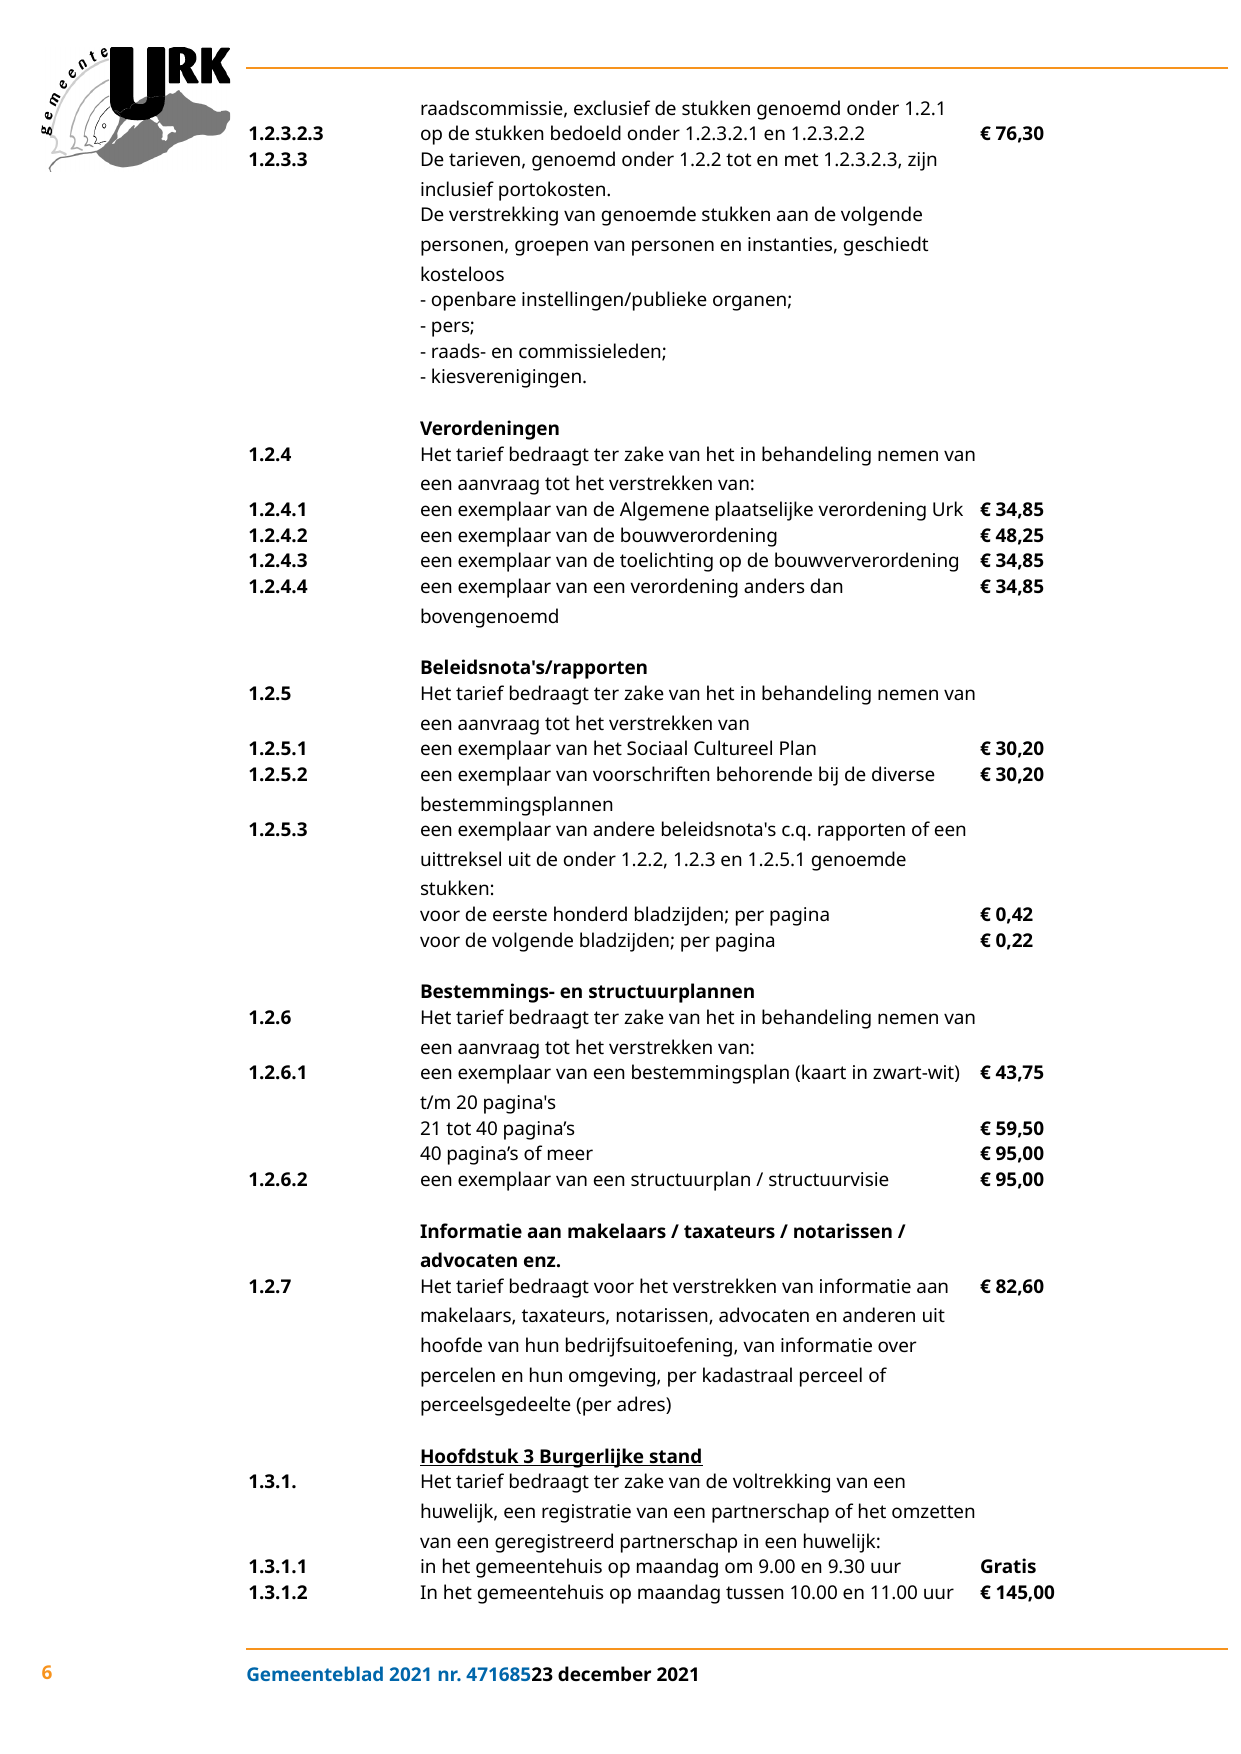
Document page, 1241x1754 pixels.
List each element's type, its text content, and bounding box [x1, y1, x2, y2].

table_cell [980, 1192, 1152, 1218]
table_cell In het gemeentehuis op maandag tussen 10.00 en 11.00 uur [420, 1579, 980, 1605]
table_cell De verstrekking van genoemde stukken aan de volgende personen, groepen van personen en instanties, geschiedt kosteloos [420, 202, 980, 286]
table_cell [980, 1469, 1152, 1553]
table_cell voor de volgende bladzijden; per pagina [420, 927, 980, 953]
table_cell 1.2.4.1 [248, 496, 420, 522]
table_cell [248, 338, 420, 364]
table_cell [248, 202, 420, 286]
table_cell een exemplaar van de bouwverordening [420, 522, 980, 548]
table_cell € 0,42 [980, 901, 1152, 927]
table_cell [248, 979, 420, 1004]
table_cell [420, 953, 980, 978]
table_cell 1.2.7 [248, 1273, 420, 1417]
table_cell € 43,75 [980, 1060, 1152, 1115]
table_cell 40 pagina’s of meer [420, 1141, 980, 1166]
table_cell 1.2.4.3 [248, 548, 420, 573]
table_cell [248, 1115, 420, 1141]
table_cell € 95,00 [980, 1166, 1152, 1192]
table_cell - raads- en commissieleden; [420, 338, 980, 364]
table_cell [980, 816, 1152, 901]
table_cell een exemplaar van voorschriften behorende bij de diverse bestemmingsplannen [420, 761, 980, 816]
table_cell [248, 415, 420, 441]
table_cell 21 tot 40 pagina’s [420, 1115, 980, 1141]
table_cell [980, 1443, 1152, 1469]
table_cell [248, 1417, 420, 1443]
table_cell - kiesverenigingen. [420, 364, 980, 389]
table_cell - openbare instellingen/publieke organen; [420, 286, 980, 312]
table_cell € 82,60 [980, 1273, 1152, 1417]
table_cell [980, 953, 1152, 978]
table_cell 1.2.5.2 [248, 761, 420, 816]
table_cell 1.2.4.2 [248, 522, 420, 548]
table_cell [980, 441, 1152, 496]
table_cell 1.3.1.1 [248, 1554, 420, 1579]
table_cell [248, 629, 420, 654]
table_cell 1.2.5 [248, 680, 420, 735]
table_cell € 59,50 [980, 1115, 1152, 1141]
table_cell 1.2.6 [248, 1004, 420, 1059]
table_cell € 48,25 [980, 522, 1152, 548]
table_cell [248, 1218, 420, 1273]
table_cell [248, 654, 420, 680]
table_cell € 30,20 [980, 761, 1152, 816]
table_cell Gratis [980, 1554, 1152, 1579]
table_cell [980, 1218, 1152, 1273]
table_cell [248, 95, 420, 121]
table_cell De tarieven, genoemd onder 1.2.2 tot en met 1.2.3.2.3, zijn inclusief portokosten. [420, 146, 980, 202]
table_cell € 34,85 [980, 573, 1152, 629]
table_cell Verordeningen [420, 415, 980, 441]
table_cell [248, 901, 420, 927]
table_cell [248, 1141, 420, 1166]
table_cell 1.2.6.1 [248, 1060, 420, 1115]
table_cell [420, 1192, 980, 1218]
table_cell Bestemmings- en structuurplannen [420, 979, 980, 1004]
table_cell [248, 312, 420, 338]
table_cell [248, 927, 420, 953]
table_cell op de stukken bedoeld onder 1.2.3.2.1 en 1.2.3.2.2 [420, 121, 980, 146]
table_cell [980, 338, 1152, 364]
table_cell 1.2.5.3 [248, 816, 420, 901]
table_cell Beleidsnota's/rapporten [420, 654, 980, 680]
table_cell Hoofdstuk 3 Burgerlijke stand [420, 1443, 980, 1469]
table_cell [980, 654, 1152, 680]
table_cell € 34,85 [980, 548, 1152, 573]
table_cell [980, 1417, 1152, 1443]
table_cell € 34,85 [980, 496, 1152, 522]
table_cell [980, 95, 1152, 121]
picture [41, 47, 231, 172]
table_cell een exemplaar van een bestemmingsplan (kaart in zwart-wit) t/m 20 pagina's [420, 1060, 980, 1115]
table_cell [248, 389, 420, 415]
table_cell 1.2.3.3 [248, 146, 420, 202]
table_cell 1.2.5.1 [248, 735, 420, 761]
table_cell voor de eerste honderd bladzijden; per pagina [420, 901, 980, 927]
table_cell Het tarief bedraagt ter zake van de voltrekking van een huwelijk, een registratie van een partnerschap of het omzetten van een geregistreerd partnerschap in een huwelijk: [420, 1469, 980, 1553]
table_cell [420, 389, 980, 415]
table_cell 1.2.4 [248, 441, 420, 496]
table_cell [980, 979, 1152, 1004]
table_cell [980, 312, 1152, 338]
table_cell een exemplaar van een structuurplan / structuurvisie [420, 1166, 980, 1192]
table_cell € 95,00 [980, 1141, 1152, 1166]
table_cell [248, 1443, 420, 1469]
table_cell € 0,22 [980, 927, 1152, 953]
table_cell [980, 202, 1152, 286]
table_cell raadscommissie, exclusief de stukken genoemd onder 1.2.1 [420, 95, 980, 121]
table_cell [980, 146, 1152, 202]
table_cell [248, 286, 420, 312]
table_cell - pers; [420, 312, 980, 338]
table_cell [980, 629, 1152, 654]
table_cell € 145,00 [980, 1579, 1152, 1605]
table_cell een exemplaar van een verordening anders dan bovengenoemd [420, 573, 980, 629]
table_cell € 30,20 [980, 735, 1152, 761]
table_cell [980, 286, 1152, 312]
table_cell een exemplaar van andere beleidsnota's c.q. rapporten of een uittreksel uit de onder 1.2.2, 1.2.3 en 1.2.5.1 genoemde stukken: [420, 816, 980, 901]
table_cell een exemplaar van de toelichting op de bouwververordening [420, 548, 980, 573]
table_cell Het tarief bedraagt voor het verstrekken van informatie aan makelaars, taxateurs, notarissen, advocaten en anderen uit hoofde van hun bedrijfsuitoefening, van informatie over percelen en hun omgeving, per kadastraal perceel of perceelsgedeelte (per adres) [420, 1273, 980, 1417]
table_cell 1.3.1. [248, 1469, 420, 1553]
table_cell [980, 415, 1152, 441]
table_cell een exemplaar van de Algemene plaatselijke verordening Urk [420, 496, 980, 522]
table_cell [420, 629, 980, 654]
table_cell in het gemeentehuis op maandag om 9.00 en 9.30 uur [420, 1554, 980, 1579]
table_cell 1.2.6.2 [248, 1166, 420, 1192]
table_cell [980, 1004, 1152, 1059]
table_cell [980, 364, 1152, 389]
table_cell 1.2.4.4 [248, 573, 420, 629]
table_cell Het tarief bedraagt ter zake van het in behandeling nemen van een aanvraag tot het verstrekken van: [420, 441, 980, 496]
table_cell Het tarief bedraagt ter zake van het in behandeling nemen van een aanvraag tot het verstrekken van: [420, 1004, 980, 1059]
table_cell [248, 364, 420, 389]
table_cell Informatie aan makelaars / taxateurs / notarissen / advocaten enz. [420, 1218, 980, 1273]
table_cell [980, 680, 1152, 735]
table_cell een exemplaar van het Sociaal Cultureel Plan [420, 735, 980, 761]
table_cell [248, 1192, 420, 1218]
table_cell [248, 953, 420, 978]
table_cell € 76,30 [980, 121, 1152, 146]
table_cell 1.2.3.2.3 [248, 121, 420, 146]
table_cell Het tarief bedraagt ter zake van het in behandeling nemen van een aanvraag tot het verstrekken van [420, 680, 980, 735]
table_cell [980, 389, 1152, 415]
table_cell 1.3.1.2 [248, 1579, 420, 1605]
table_cell [420, 1417, 980, 1443]
